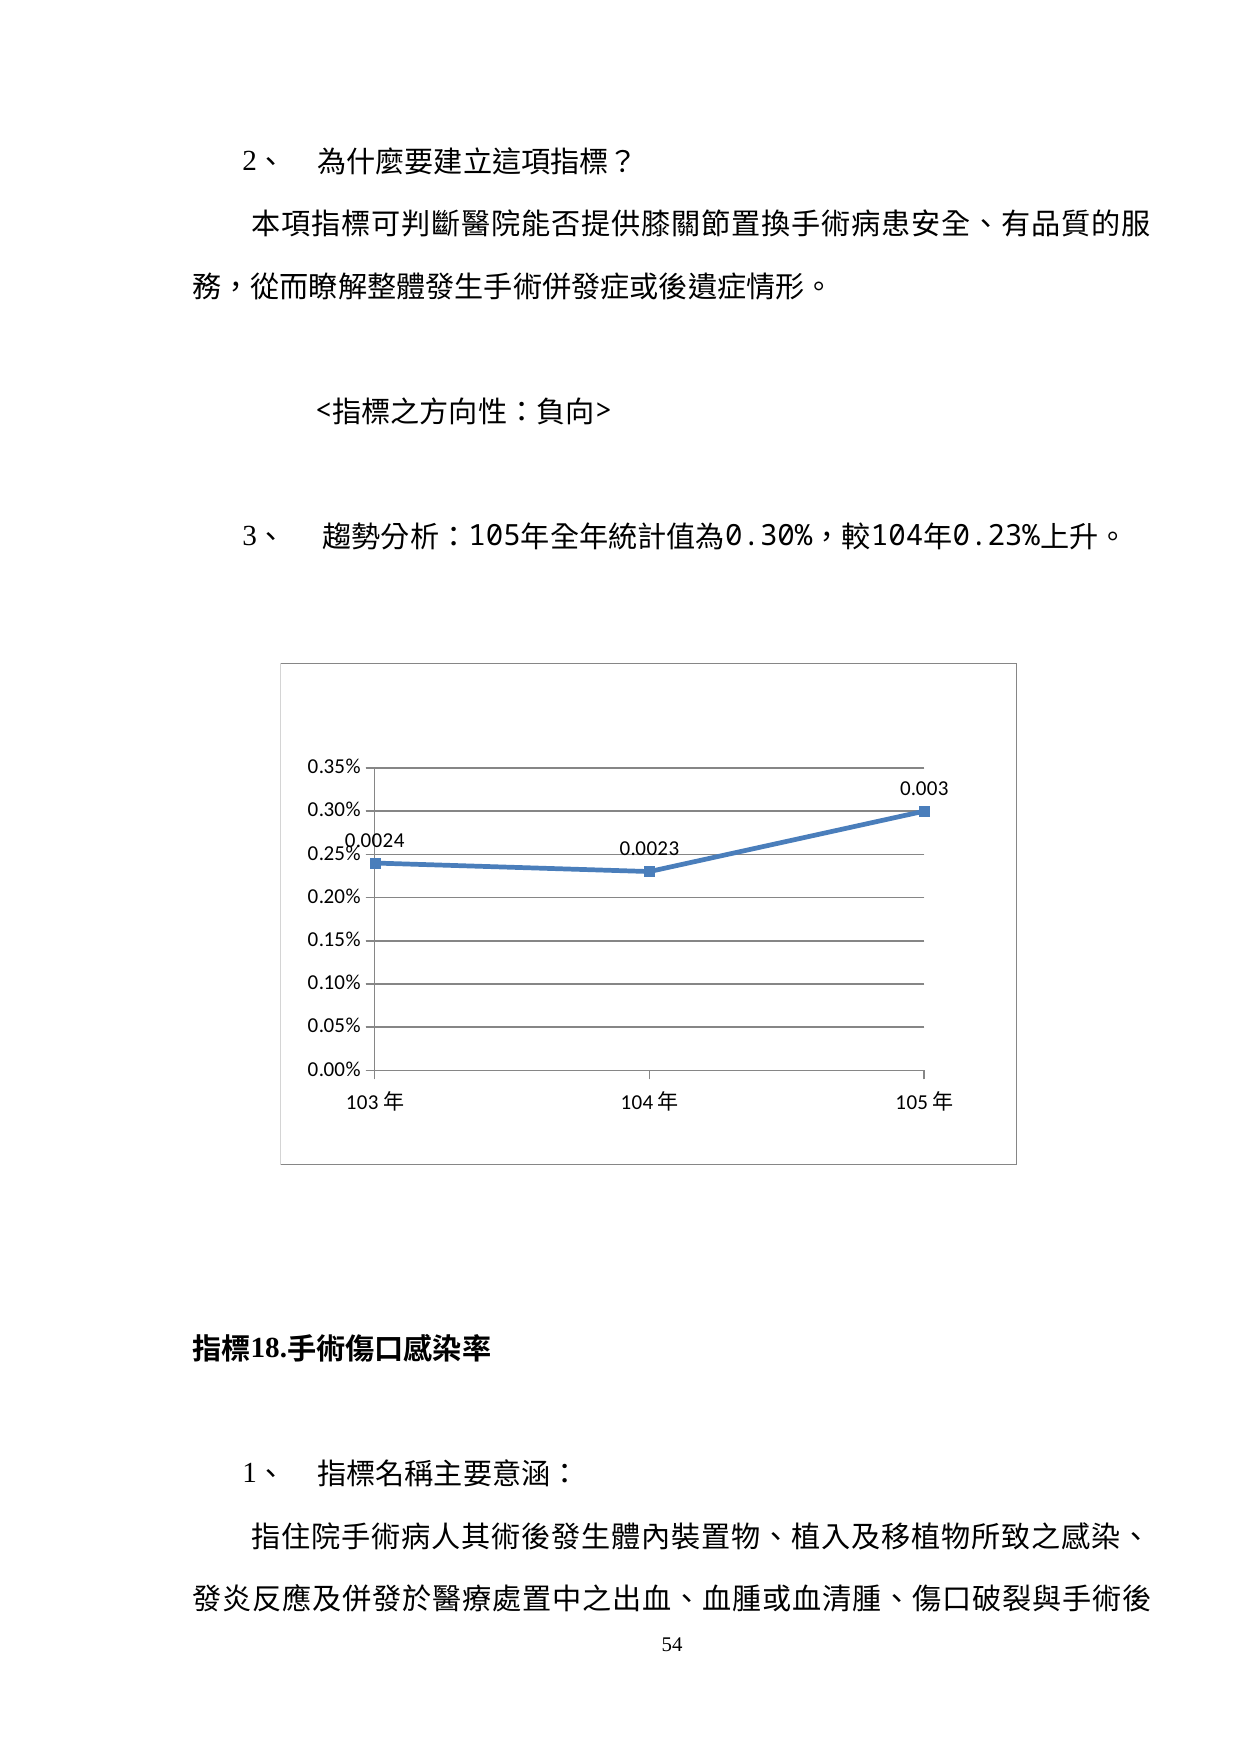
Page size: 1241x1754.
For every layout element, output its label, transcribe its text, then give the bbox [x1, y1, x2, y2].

list 指標名稱主要意涵： [242, 1430, 1145, 1493]
text 指標18.手術傷口感染率 [192, 1305, 1145, 1368]
text 本項指標可判斷醫院能否提供膝關節置換手術病患安全、有品質的服務，從而瞭解整體發生手術併發症或後遺症情形。 [192, 180, 1152, 305]
text 指住院手術病人其術後發生體內裝置物、植入及移植物所致之感染、發炎反應及併發於醫療處置中之出血、血腫或血清腫、傷口破裂與手術後 [192, 1493, 1152, 1618]
list 趨勢分析：105年全年統計值為0.30%，較104年0.23%上升。 [242, 493, 1145, 555]
list 為什麼要建立這項指標？ [242, 118, 1145, 180]
text <指標之方向性：負向> [192, 368, 1152, 430]
